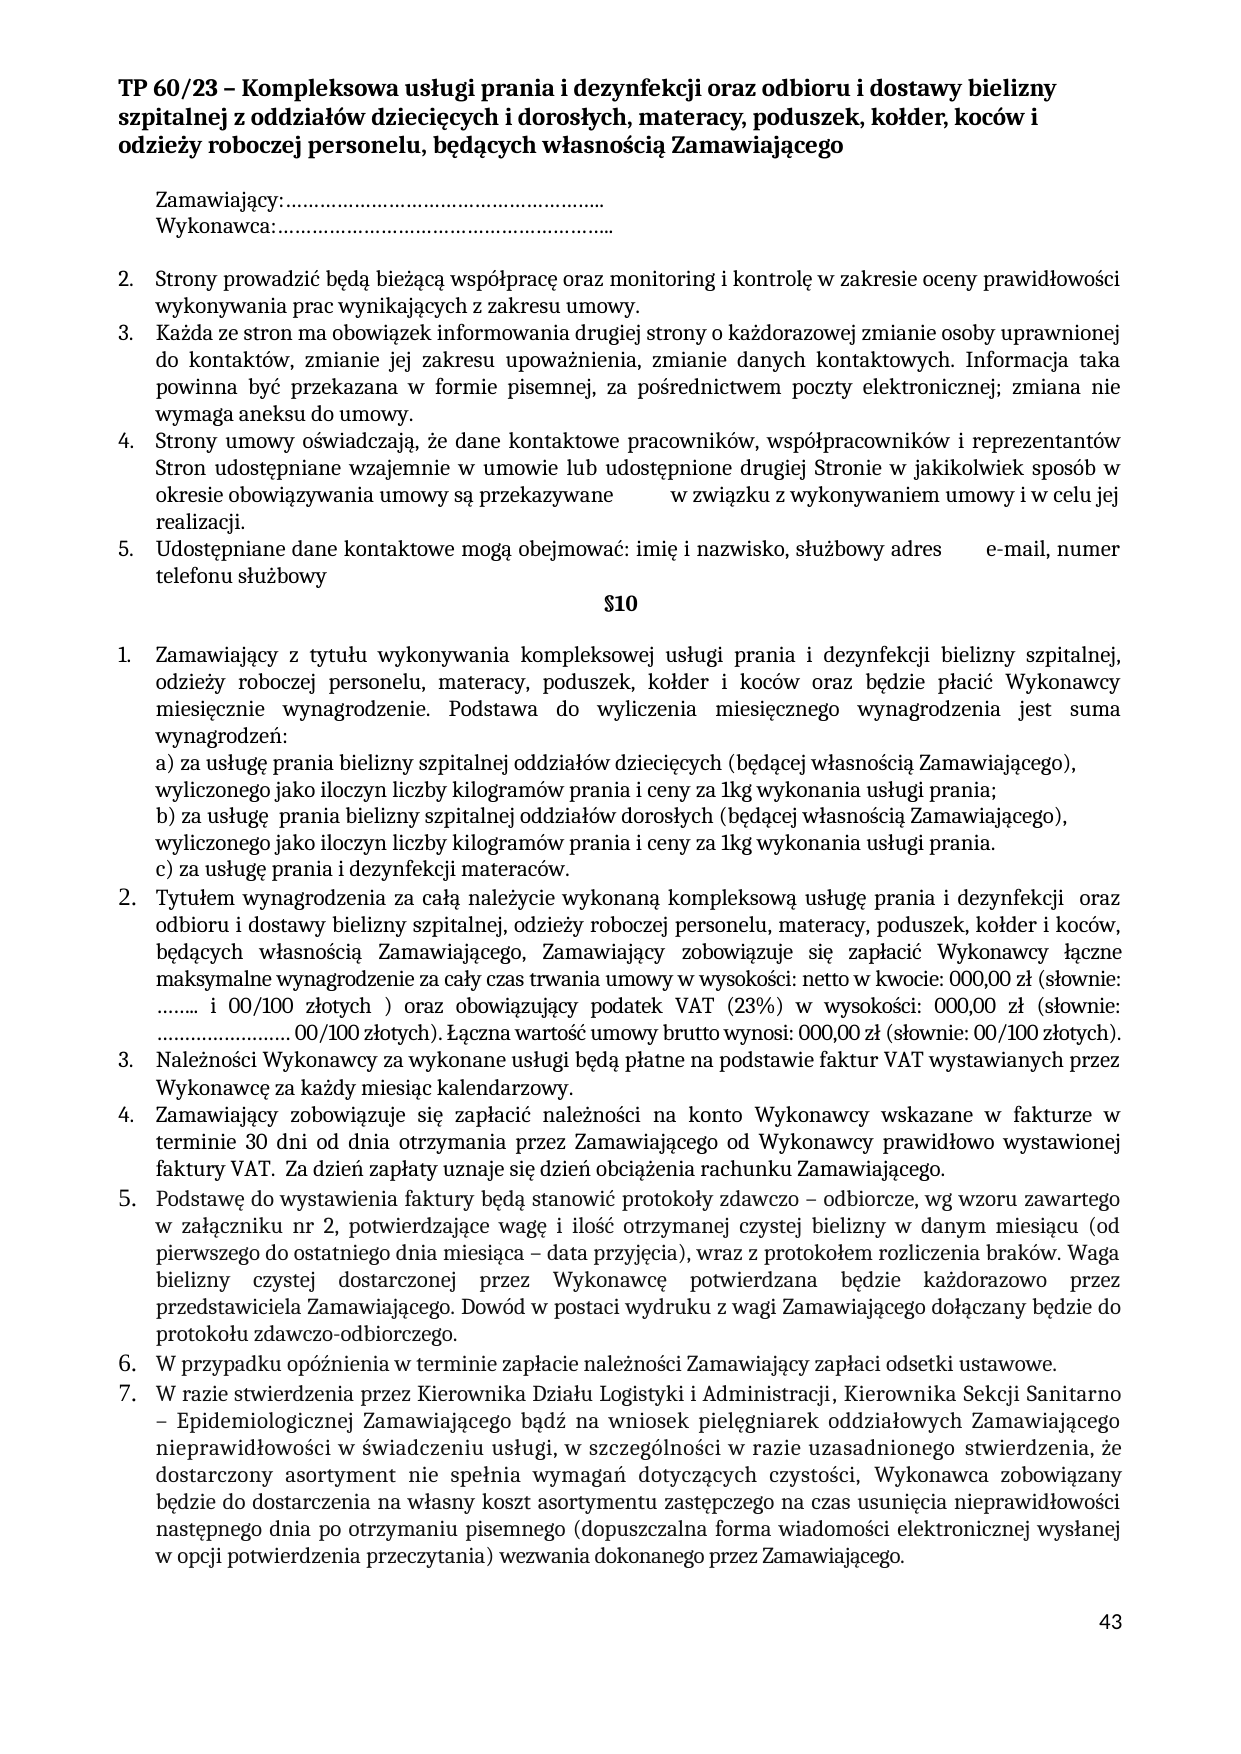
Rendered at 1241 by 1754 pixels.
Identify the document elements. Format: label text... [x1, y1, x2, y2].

list a) za usługę prania bielizny szpitalnej oddziałów dziecięcych (będącej własnością Zamawiającego), wyliczonego jako iloczyn liczby kilogramów prania i ceny za 1kg wykonania usługi prania; [156, 750, 1122, 803]
list Należności Wykonawcy za wykonane usługi będą płatne na podstawie faktur VAT wystawianych przez Wykonawcę za każdy miesiąc kalendarzowy. [118, 1047, 1122, 1101]
list Zamawiający z tytułu wykonywania kompleksowej usługi prania i dezynfekcji bielizny szpitalnej, odzieży roboczej personelu, materacy, poduszek, kołder i koców oraz będzie płacić Wykonawcy miesięcznie wynagrodzenie. Podstawa do wyliczenia miesięcznego wynagrodzenia jest suma wynagrodzeń: [118, 642, 1122, 749]
list W przypadku opóźnienia w terminie zapłacie należności Zamawiający zapłaci odsetki ustawowe. [118, 1348, 1122, 1377]
list Tytułem wynagrodzenia za całą należycie wykonaną kompleksową usługę prania i dezynfekcji oraz odbioru i dostawy bielizny szpitalnej, odzieży roboczej personelu, materacy, poduszek, kołder i koców, będących własnością Zamawiającego, Zamawiający zobowiązuje się zapłacić Wykonawcy łączne maksymalne wynagrodzenie za cały czas trwania umowy w wysokości: netto w kwocie: 000,00 zł (słownie: …….. i 00/100 złotych ) oraz obowiązujący podatek VAT (23%) w wysokości: 000,00 zł (słownie: …………………… 00/100 złotych). Łączna wartość umowy brutto wynosi: 000,00 zł (słownie: 00/100 złotych). [118, 882, 1122, 1046]
list Strony prowadzić będą bieżącą współpracę oraz monitoring i kontrolę w zakresie oceny prawidłowości wykonywania prac wynikających z zakresu umowy. [118, 265, 1122, 319]
list Podstawę do wystawienia faktury będą stanowić protokoły zdawczo – odbiorcze, wg wzoru zawartego w załączniku nr 2, potwierdzające wagę i ilość otrzymanej czystej bielizny w danym miesiącu (od pierwszego do ostatniego dnia miesiąca – data przyjęcia), wraz z protokołem rozliczenia braków. Waga bielizny czystej dostarczonej przez Wykonawcę potwierdzana będzie każdorazowo przez przedstawiciela Zamawiającego. Dowód w postaci wydruku z wagi Zamawiającego dołączany będzie do protokołu zdawczo-odbiorczego. [118, 1183, 1122, 1347]
text §10 [118, 591, 1122, 617]
list c) za usługę prania i dezynfekcji materaców. [156, 856, 1122, 882]
list Strony umowy oświadczają, że dane kontaktowe pracowników, współpracowników i reprezentantów Stron udostępniane wzajemnie w umowie lub udostępnione drugiej Stronie w jakikolwiek sposób w okresie obowiązywania umowy są przekazywane w związku z wykonywaniem umowy i w celu jej realizacji. [118, 428, 1122, 536]
list Każda ze stron ma obowiązek informowania drugiej strony o każdorazowej zmianie osoby uprawnionej do kontaktów, zmianie jej zakresu upoważnienia, zmianie danych kontaktowych. Informacja taka powinna być przekazana w formie pisemnej, za pośrednictwem poczty elektronicznej; zmiana nie wymaga aneksu do umowy. [118, 319, 1122, 427]
list Zamawiający:……………………………………………….. Wykonawca:………………………………………………….. [156, 186, 1122, 239]
list Udostępniane dane kontaktowe mogą obejmować: imię i nazwisko, służbowy adres e-mail, numer telefonu służbowy [118, 536, 1122, 590]
list Zamawiający zobowiązuje się zapłacić należności na konto Wykonawcy wskazane w fakturze w terminie 30 dni od dnia otrzymania przez Zamawiającego od Wykonawcy prawidłowo wystawionej faktury VAT. Za dzień zapłaty uznaje się dzień obciążenia rachunku Zamawiającego. [118, 1101, 1122, 1182]
list W razie stwierdzenia przez Kierownika Działu Logistyki i Administracji, Kierownika Sekcji Sanitarno – Epidemiologicznej Zamawiającego bądź na wniosek pielęgniarek oddziałowych Zamawiającego nieprawidłowości w świadczeniu usługi, w szczególności w razie uzasadnionego stwierdzenia, że dostarczony asortyment nie spełnia wymagań dotyczących czystości, Wykonawca zobowiązany będzie do dostarczenia na własny koszt asortymentu zastępczego na czas usunięcia nieprawidłowości następnego dnia po otrzymaniu pisemnego (dopuszczalna forma wiadomości elektronicznej wysłanej w opcji potwierdzenia przeczytania) wezwania dokonanego przez Zamawiającego. [118, 1378, 1122, 1569]
list b) za usługę prania bielizny szpitalnej oddziałów dorosłych (będącej własnością Zamawiającego), wyliczonego jako iloczyn liczby kilogramów prania i ceny za 1kg wykonania usługi prania. [156, 803, 1122, 856]
